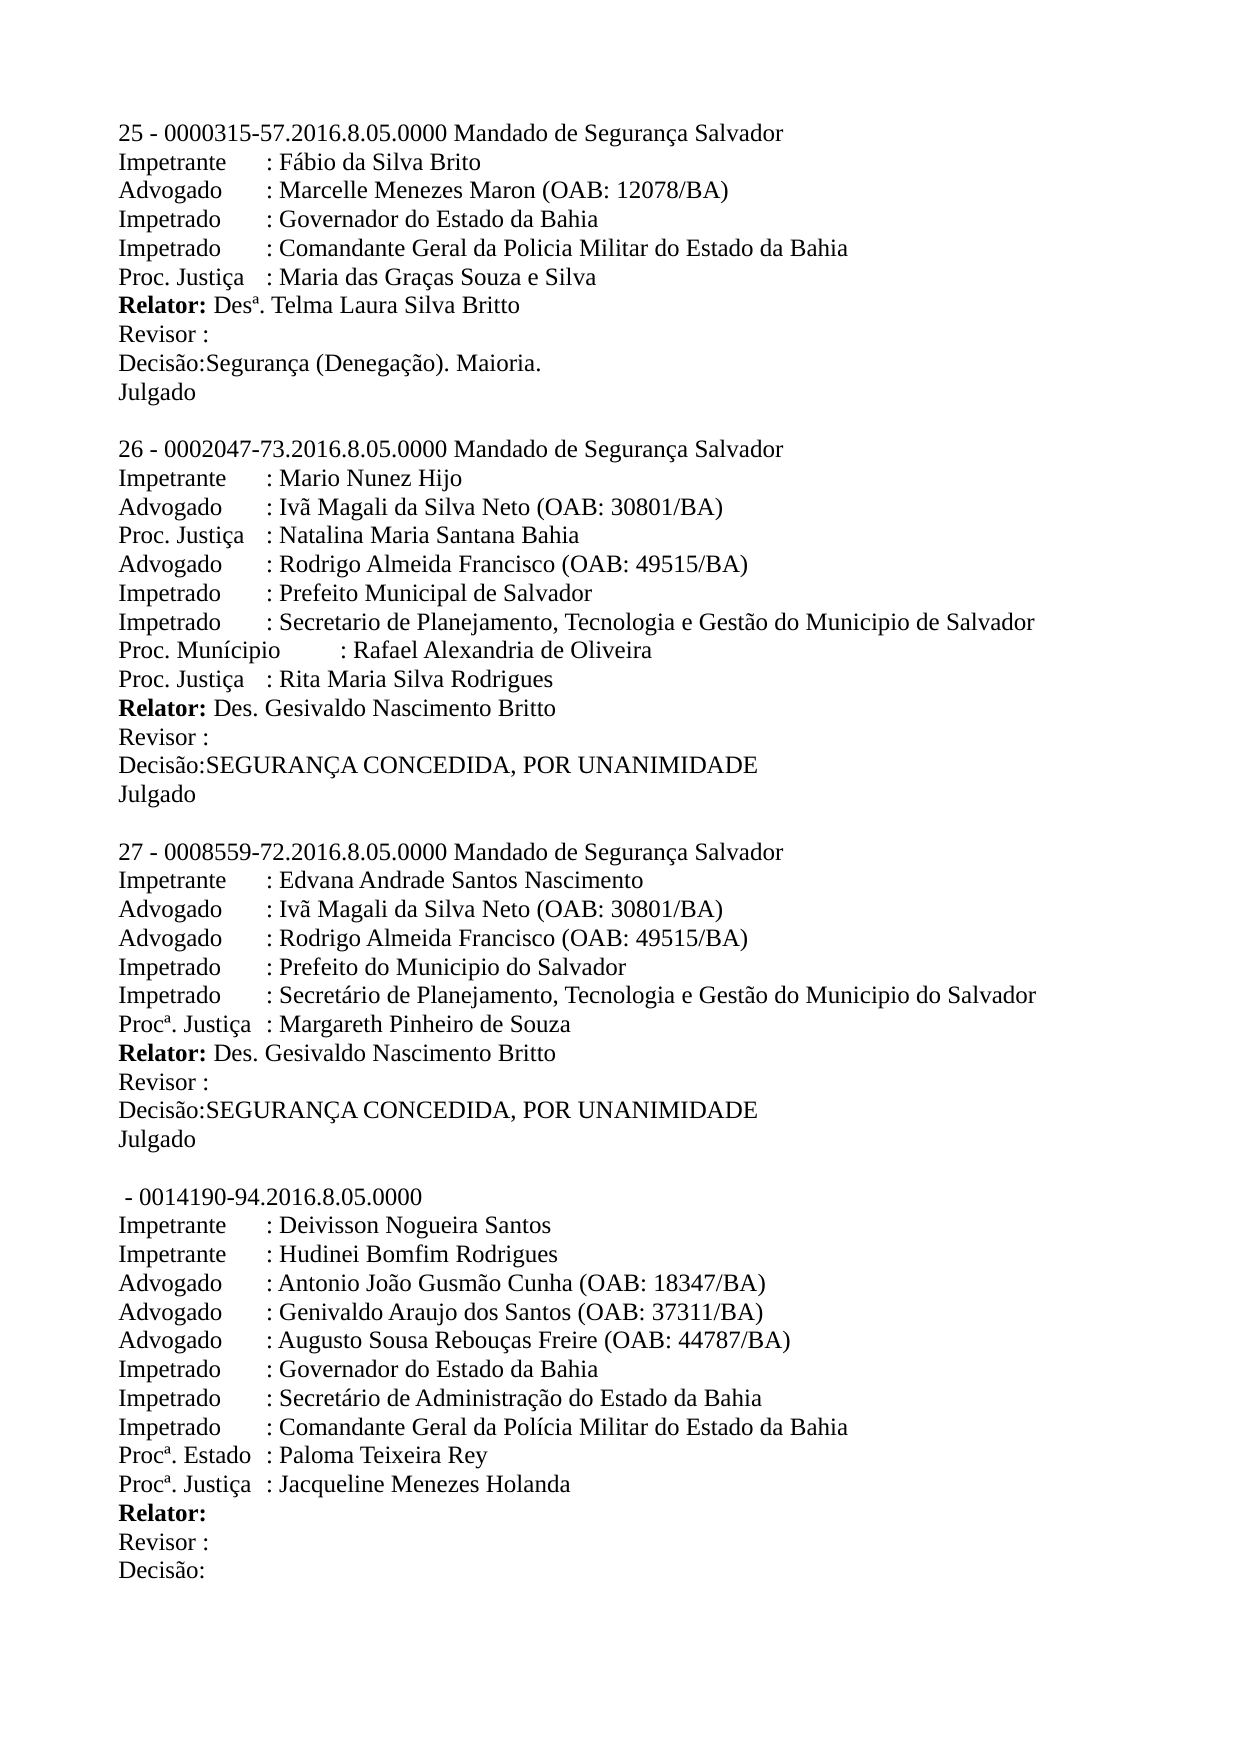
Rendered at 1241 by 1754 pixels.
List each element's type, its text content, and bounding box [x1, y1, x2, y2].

text Revisor : [118, 319, 1122, 348]
text 26 - 0002047-73.2016.8.05.0000 Mandado de Segurança Salvador [118, 434, 1122, 463]
text Julgado [118, 377, 1122, 406]
text Impetrante : Deivisson Nogueira Santos Impetrante : Hudinei Bomfim Rodrigues Advogado : Antonio João Gusmão Cunha (OAB: 18347/BA) Advogado : Genivaldo Araujo dos Santos (OAB: 37311/BA) Advogado : Augusto Sousa Rebouças Freire (OAB: 44787/BA) Impetrado : Governador do Estado da Bahia Impetrado : Secretário de Administração do Estado da Bahia Impetrado : Comandante Geral da Polícia Militar do Estado da Bahia Procª. Estado : Paloma Teixeira Rey Procª. Justiça : Jacqueline Menezes Holanda Relator: [118, 1211, 1122, 1527]
text Impetrante : Mario Nunez Hijo Advogado : Ivã Magali da Silva Neto (OAB: 30801/BA) Proc. Justiça : Natalina Maria Santana Bahia Advogado : Rodrigo Almeida Francisco (OAB: 49515/BA) Impetrado : Prefeito Municipal de Salvador Impetrado : Secretario de Planejamento, Tecnologia e Gestão do Municipio de Salvador Proc. Munícipio : Rafael Alexandria de Oliveira Proc. Justiça : Rita Maria Silva Rodrigues Relator: Des. Gesivaldo Nascimento Britto [118, 463, 1122, 722]
text 25 - 0000315-57.2016.8.05.0000 Mandado de Segurança Salvador [118, 118, 1122, 147]
text Julgado [118, 779, 1122, 808]
text Decisão:SEGURANÇA CONCEDIDA, POR UNANIMIDADE [118, 1096, 1122, 1124]
text - 0014190-94.2016.8.05.0000 [118, 1182, 1122, 1211]
text Decisão:SEGURANÇA CONCEDIDA, POR UNANIMIDADE [118, 751, 1122, 779]
text Julgado [118, 1124, 1122, 1153]
text Revisor : [118, 722, 1122, 751]
text Revisor : [118, 1067, 1122, 1096]
text Decisão: [118, 1556, 1122, 1584]
text 27 - 0008559-72.2016.8.05.0000 Mandado de Segurança Salvador [118, 837, 1122, 866]
text Impetrante : Edvana Andrade Santos Nascimento Advogado : Ivã Magali da Silva Neto (OAB: 30801/BA) Advogado : Rodrigo Almeida Francisco (OAB: 49515/BA) Impetrado : Prefeito do Municipio do Salvador Impetrado : Secretário de Planejamento, Tecnologia e Gestão do Municipio do Salvador Procª. Justiça : Margareth Pinheiro de Souza Relator: Des. Gesivaldo Nascimento Britto [118, 866, 1122, 1067]
text Revisor : [118, 1527, 1122, 1556]
text Decisão:Segurança (Denegação). Maioria. [118, 348, 1122, 377]
text Impetrante : Fábio da Silva Brito Advogado : Marcelle Menezes Maron (OAB: 12078/BA) Impetrado : Governador do Estado da Bahia Impetrado : Comandante Geral da Policia Militar do Estado da Bahia Proc. Justiça : Maria das Graças Souza e Silva Relator: Desª. Telma Laura Silva Britto [118, 147, 1122, 319]
